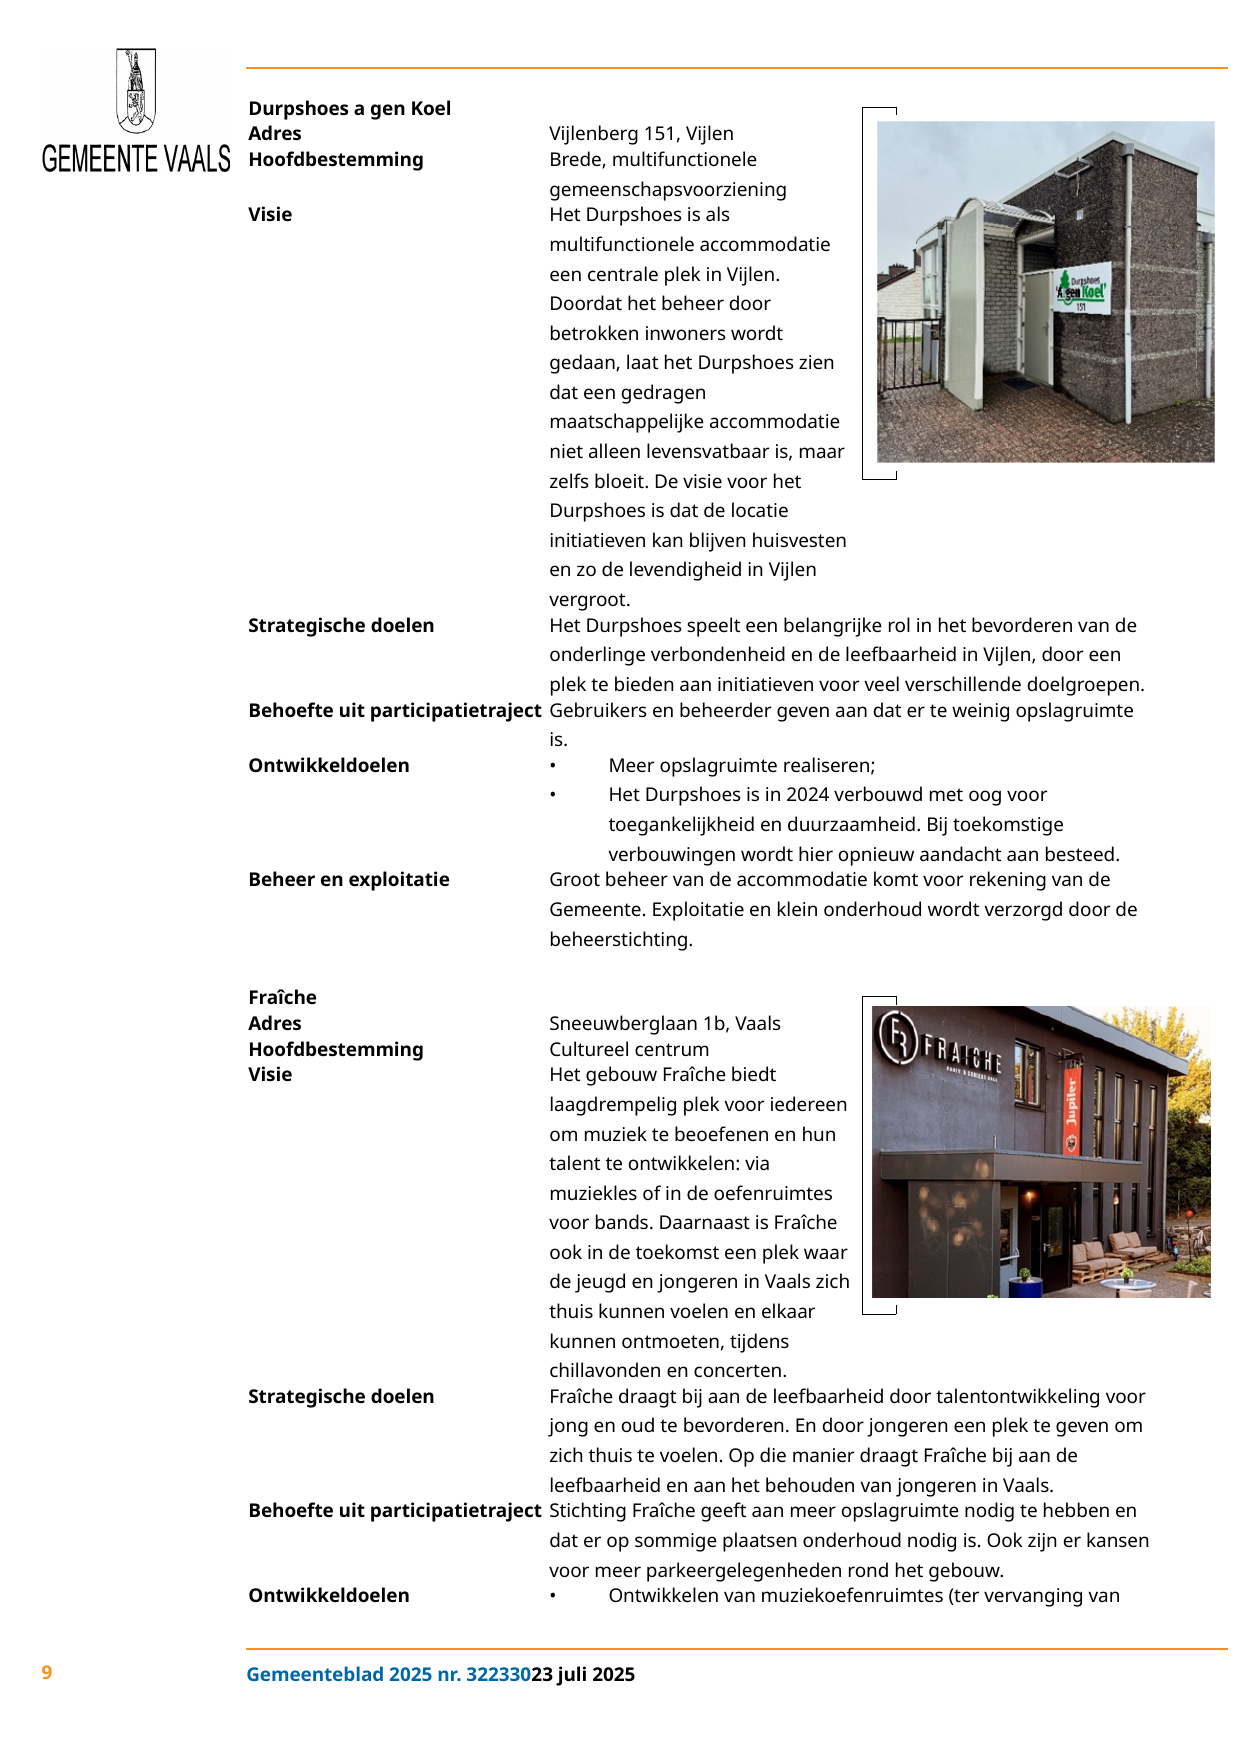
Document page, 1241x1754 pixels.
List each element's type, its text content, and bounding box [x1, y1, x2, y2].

table_cell Adres [248, 121, 549, 146]
table_cell Groot beheer van de accommodatie komt voor rekening van de Gemeente. Exploitatie en klein onderhoud wordt verzorgd door de beheerstichting. [549, 867, 1152, 951]
table_cell Visie [248, 1062, 549, 1383]
table_cell Brede, multifunctionele gemeenschapsvoorziening [549, 146, 850, 202]
table_cell Hoofdbestemming [248, 1036, 549, 1062]
table_cell Behoefte uit participatietraject [248, 1498, 549, 1582]
table_header [850, 95, 1152, 612]
table_header [850, 1305, 1152, 1383]
table_cell Ontwikkelen van muziekoefenruimtes (ter vervanging van [549, 1583, 1152, 1608]
table_cell Hoofdbestemming [248, 146, 549, 202]
picture [41, 47, 231, 172]
table_header [863, 108, 896, 479]
table_cell Visie [248, 202, 549, 612]
table_cell Het gebouw Fraîche biedt laagdrempelig plek voor iedereen om muziek te beoefenen en hun talent te ontwikkelen: via muziekles of in de oefenruimtes voor bands. Daarnaast is Fraîche ook in de toekomst een plek waar de jeugd en jongeren in Vaals zich thuis kunnen voelen en elkaar kunnen ontmoeten, tijdens chillavonden en concerten. [549, 1062, 850, 1383]
table_cell Meer opslagruimte realiseren; Het Durpshoes is in 2024 verbouwd met oog voor toegankelijkheid en duurzaamheid. Bij toekomstige verbouwingen wordt hier opnieuw aandacht aan besteed. [549, 752, 1152, 867]
table_cell Sneeuwberglaan 1b, Vaals [549, 1010, 850, 1036]
table_header Fraîche [248, 984, 850, 1010]
picture [871, 1005, 1220, 1305]
table_cell Het Durpshoes speelt een belangrijke rol in het bevorderen van de onderlinge verbondenheid en de leefbaarheid in Vijlen, door een plek te bieden aan initiatieven voor veel verschillende doelgroepen. [549, 612, 1152, 697]
picture [871, 115, 1220, 471]
table_cell Ontwikkeldoelen [248, 1583, 549, 1608]
table_cell Cultureel centrum [549, 1036, 850, 1062]
table_cell Adres [248, 1010, 549, 1036]
table_cell Stichting Fraîche geeft aan meer opslagruimte nodig te hebben en dat er op sommige plaatsen onderhoud nodig is. Ook zijn er kansen voor meer parkeergelegenheden rond het gebouw. [549, 1498, 1152, 1582]
table_cell Strategische doelen [248, 612, 549, 697]
table_cell Fraîche draagt bij aan de leefbaarheid door talentontwikkeling voor jong en oud te bevorderen. En door jongeren een plek te geven om zich thuis te voelen. Op die manier draagt Fraîche bij aan de leefbaarheid en aan het behouden van jongeren in Vaals. [549, 1383, 1152, 1498]
table_cell Gebruikers en beheerder geven aan dat er te weinig opslagruimte is. [549, 697, 1152, 752]
table_cell Vijlenberg 151, Vijlen [549, 121, 850, 146]
table_cell Beheer en exploitatie [248, 867, 549, 951]
table_header Durpshoes a gen Koel [248, 95, 850, 121]
table_cell Het Durpshoes is als multifunctionele accommodatie een centrale plek in Vijlen. Doordat het beheer door betrokken inwoners wordt gedaan, laat het Durpshoes zien dat een gedragen maatschappelijke accommodatie niet alleen levensvatbaar is, maar zelfs bloeit. De visie voor het Durpshoes is dat de locatie initiatieven kan blijven huisvesten en zo de levendigheid in Vijlen vergroot. [549, 202, 850, 612]
table_header [863, 997, 896, 1304]
table_cell Strategische doelen [248, 1383, 549, 1498]
table_cell Behoefte uit participatietraject [248, 697, 549, 752]
table_cell Ontwikkeldoelen [248, 752, 549, 867]
table_header [850, 984, 1152, 1304]
